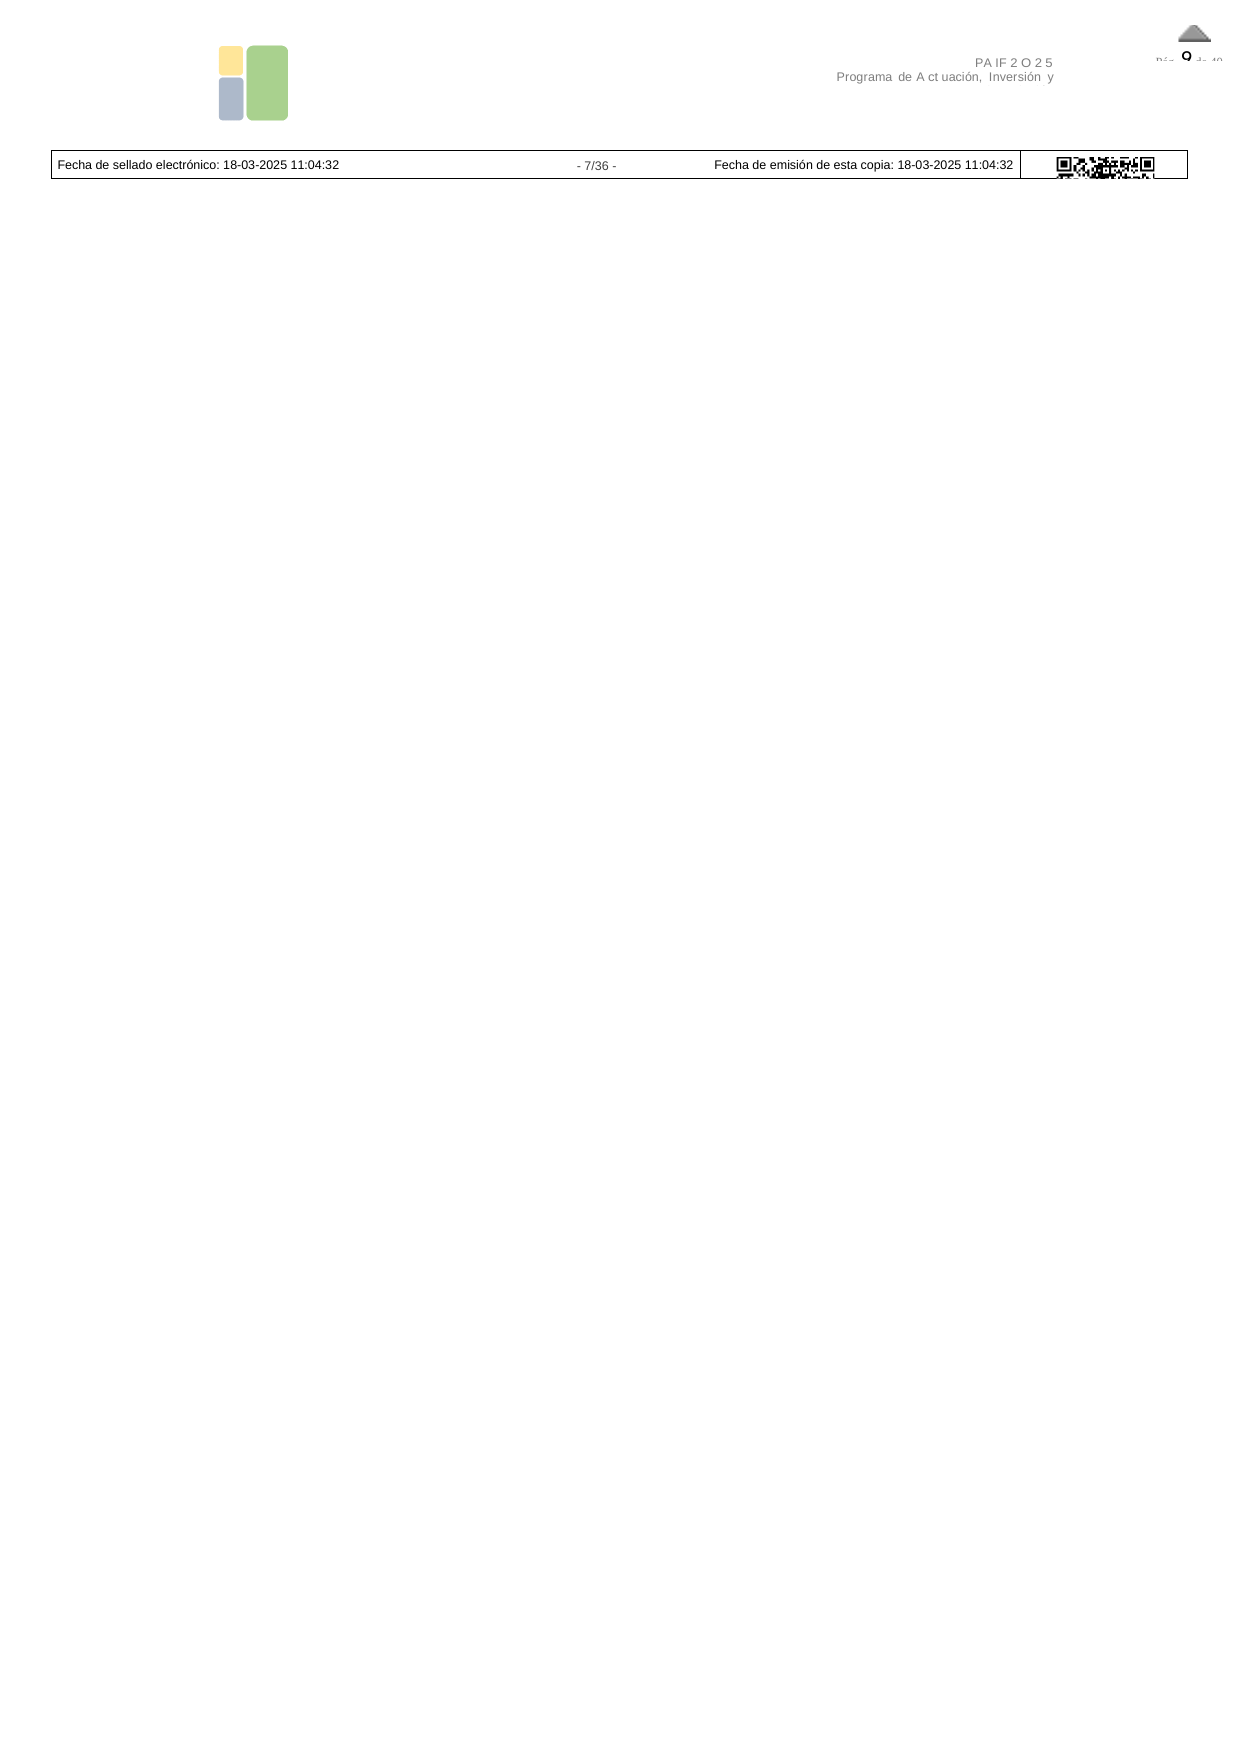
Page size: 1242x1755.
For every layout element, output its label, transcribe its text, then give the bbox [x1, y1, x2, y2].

table_cell Fecha de sellado electrónico: 18-03-2025 11:04:32 - 7/36 - Fecha de emisión de esta copia: 18-03-2025 11:04:32 [52, 151, 1020, 178]
table_header [1021, 151, 1187, 178]
